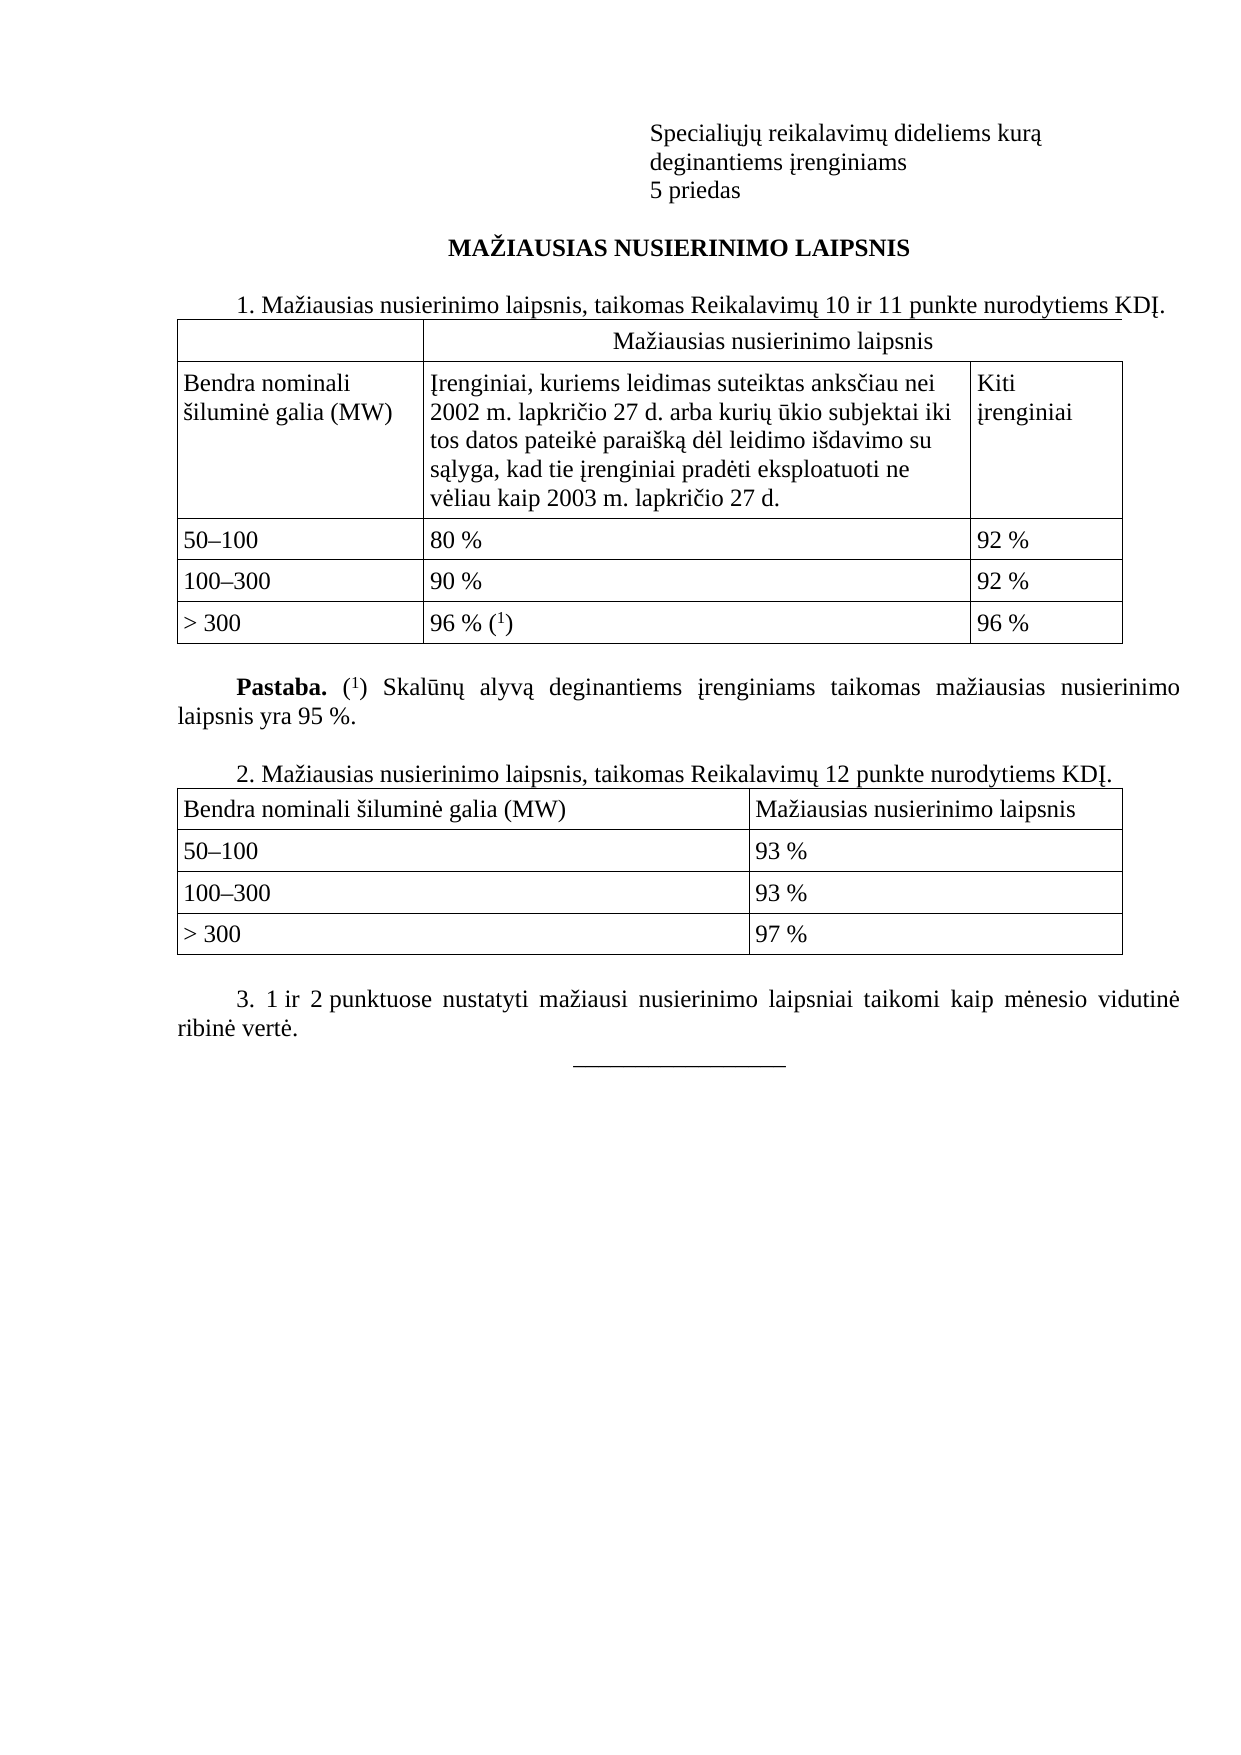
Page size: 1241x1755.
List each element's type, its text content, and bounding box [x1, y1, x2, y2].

table_cell 93 % [750, 830, 1122, 871]
table_cell Kiti įrenginiai [971, 362, 1122, 518]
text 5 priedas [649, 176, 1181, 204]
text _________________ [177, 1041, 1181, 1070]
text 3. 1 ir 2 punktuose nustatyti mažiausi nusierinimo laipsniai taikomi kaip mėnesio vidutinė ribinė vertė. [177, 984, 1181, 1041]
table_cell 50–100 [178, 830, 749, 871]
table_cell > 300 [178, 602, 423, 643]
table_cell 92 % [971, 560, 1122, 601]
table_cell 100–300 [178, 560, 423, 601]
table_cell 97 % [750, 914, 1122, 954]
table_cell 90 % [424, 560, 970, 601]
table_cell > 300 [178, 914, 749, 954]
table_cell 50–100 [178, 519, 423, 559]
table_cell Bendra nominali šiluminė galia (MW) [178, 362, 423, 518]
text Specialiųjų reikalavimų dideliems kurą deginantiems įrenginiams [649, 118, 1181, 176]
text Pastaba. (1) Skalūnų alyvą deginantiems įrenginiams taikomas mažiausias nusierinimo laipsnis yra 95 %. [177, 672, 1181, 730]
text MAŽIAUSIAS NUSIERINIMO LAIPSNIS [177, 233, 1181, 262]
table_header Bendra nominali šiluminė galia (MW) [178, 789, 749, 829]
table_cell 92 % [971, 519, 1122, 559]
table_cell 96 % [971, 602, 1122, 643]
table_header Mažiausias nusierinimo laipsnis [750, 789, 1122, 829]
text 1. Mažiausias nusierinimo laipsnis, taikomas Reikalavimų 10 ir 11 punkte nurodytiems KDĮ. [177, 291, 1181, 319]
table_cell 100–300 [178, 872, 749, 912]
table_cell 93 % [750, 872, 1122, 912]
table_cell 80 % [424, 519, 970, 559]
table_header [178, 320, 423, 361]
table_header Mažiausias nusierinimo laipsnis [424, 320, 1122, 361]
table_cell Įrenginiai, kuriems leidimas suteiktas anksčiau nei 2002 m. lapkričio 27 d. arba kurių ūkio subjektai iki tos datos pateikė paraišką dėl leidimo išdavimo su sąlyga, kad tie įrenginiai pradėti eksploatuoti ne vėliau kaip 2003 m. lapkričio 27 d. [424, 362, 970, 518]
table_cell 96 % (1) [424, 602, 970, 643]
text 2. Mažiausias nusierinimo laipsnis, taikomas Reikalavimų 12 punkte nurodytiems KDĮ. [177, 759, 1181, 787]
